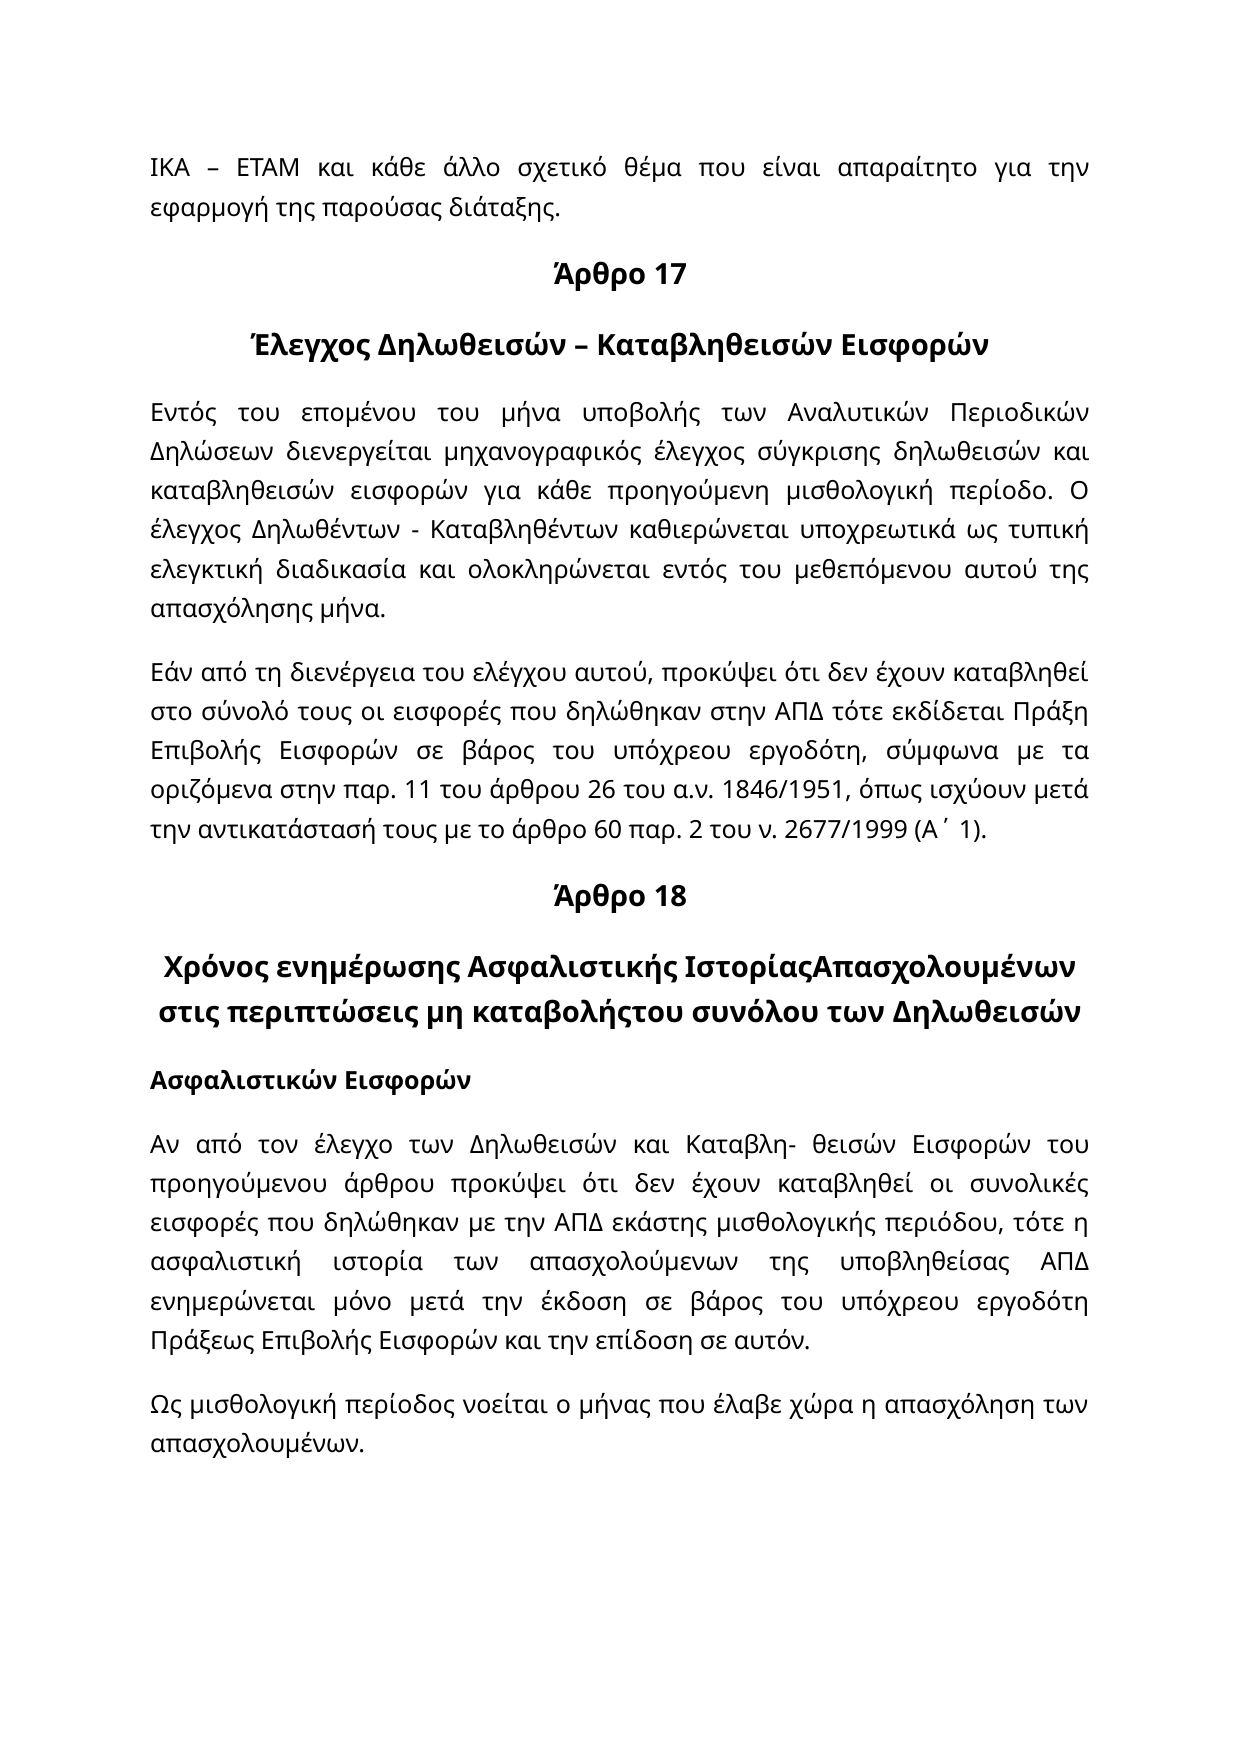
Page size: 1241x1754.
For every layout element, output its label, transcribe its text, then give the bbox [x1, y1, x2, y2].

text Αν από τον έλεγχο των Δηλωθεισών και Καταβλη- θεισών Εισφορών του προηγούμενου άρθρου προκύψει ότι δεν έχουν καταβληθεί οι συνολικές εισφορές που δηλώθηκαν με την ΑΠΔ εκάστης μισθολογικής περιόδου, τότε η ασφαλιστική ιστορία των απασχολούμενων της υποβληθείσας ΑΠΔ ενημερώνεται μόνο μετά την έκδοση σε βάρος του υπόχρεου εργοδότη Πράξεως Επιβολής Εισφορών και την επίδοση σε αυτόν. [150, 1126, 1090, 1356]
subtitle Χρόνος ενημέρωσης Ασφαλιστικής ΙστορίαςΑπασχολουμένων στις περιπτώσεις μη καταβολήςτου συνόλου των Δηλωθεισών [150, 946, 1090, 1031]
text Εάν από τη διενέργεια του ελέγχου αυτού, προκύψει ότι δεν έχουν καταβληθεί στο σύνολό τους οι εισφορές που δηλώθηκαν στην ΑΠΔ τότε εκδίδεται Πράξη Επιβολής Εισφορών σε βάρος του υπόχρεου εργοδότη, σύμφωνα με τα οριζόμενα στην παρ. 11 του άρθρου 26 του α.ν. 1846/1951, όπως ισχύουν μετά την αντικατάστασή τους με το άρθρο 60 παρ. 2 του ν. 2677/1999 (Α΄ 1). [150, 654, 1090, 845]
text Εντός του επομένου του μήνα υποβολής των Αναλυτικών Περιοδικών Δηλώσεων διενεργείται μηχανογραφικός έλεγχος σύγκρισης δηλωθεισών και καταβληθεισών εισφορών για κάθε προηγούμενη μισθολογική περίοδο. Ο έλεγχος Δηλωθέντων - Καταβληθέντων καθιερώνεται υποχρεωτικά ως τυπική ελεγκτική διαδικασία και ολοκληρώνεται εντός του μεθεπόμενου αυτού της απασχόλησης μήνα. [150, 394, 1090, 624]
subtitle Άρθρο 17 [150, 253, 1090, 293]
text Ως μισθολογική περίοδος νοείται ο μήνας που έλαβε χώρα η απασχόληση των απασχολουμένων. [150, 1386, 1090, 1460]
subtitle Έλεγχος Δηλωθεισών – Καταβληθεισών Εισφορών [150, 324, 1090, 364]
text Ασφαλιστικών Εισφορών [150, 1062, 1090, 1096]
text ΙΚΑ – ΕΤΑΜ και κάθε άλλο σχετικό θέμα που είναι απαραίτητο για την εφαρμογή της παρούσας διάταξης. [150, 150, 1090, 223]
subtitle Άρθρο 18 [150, 875, 1090, 915]
